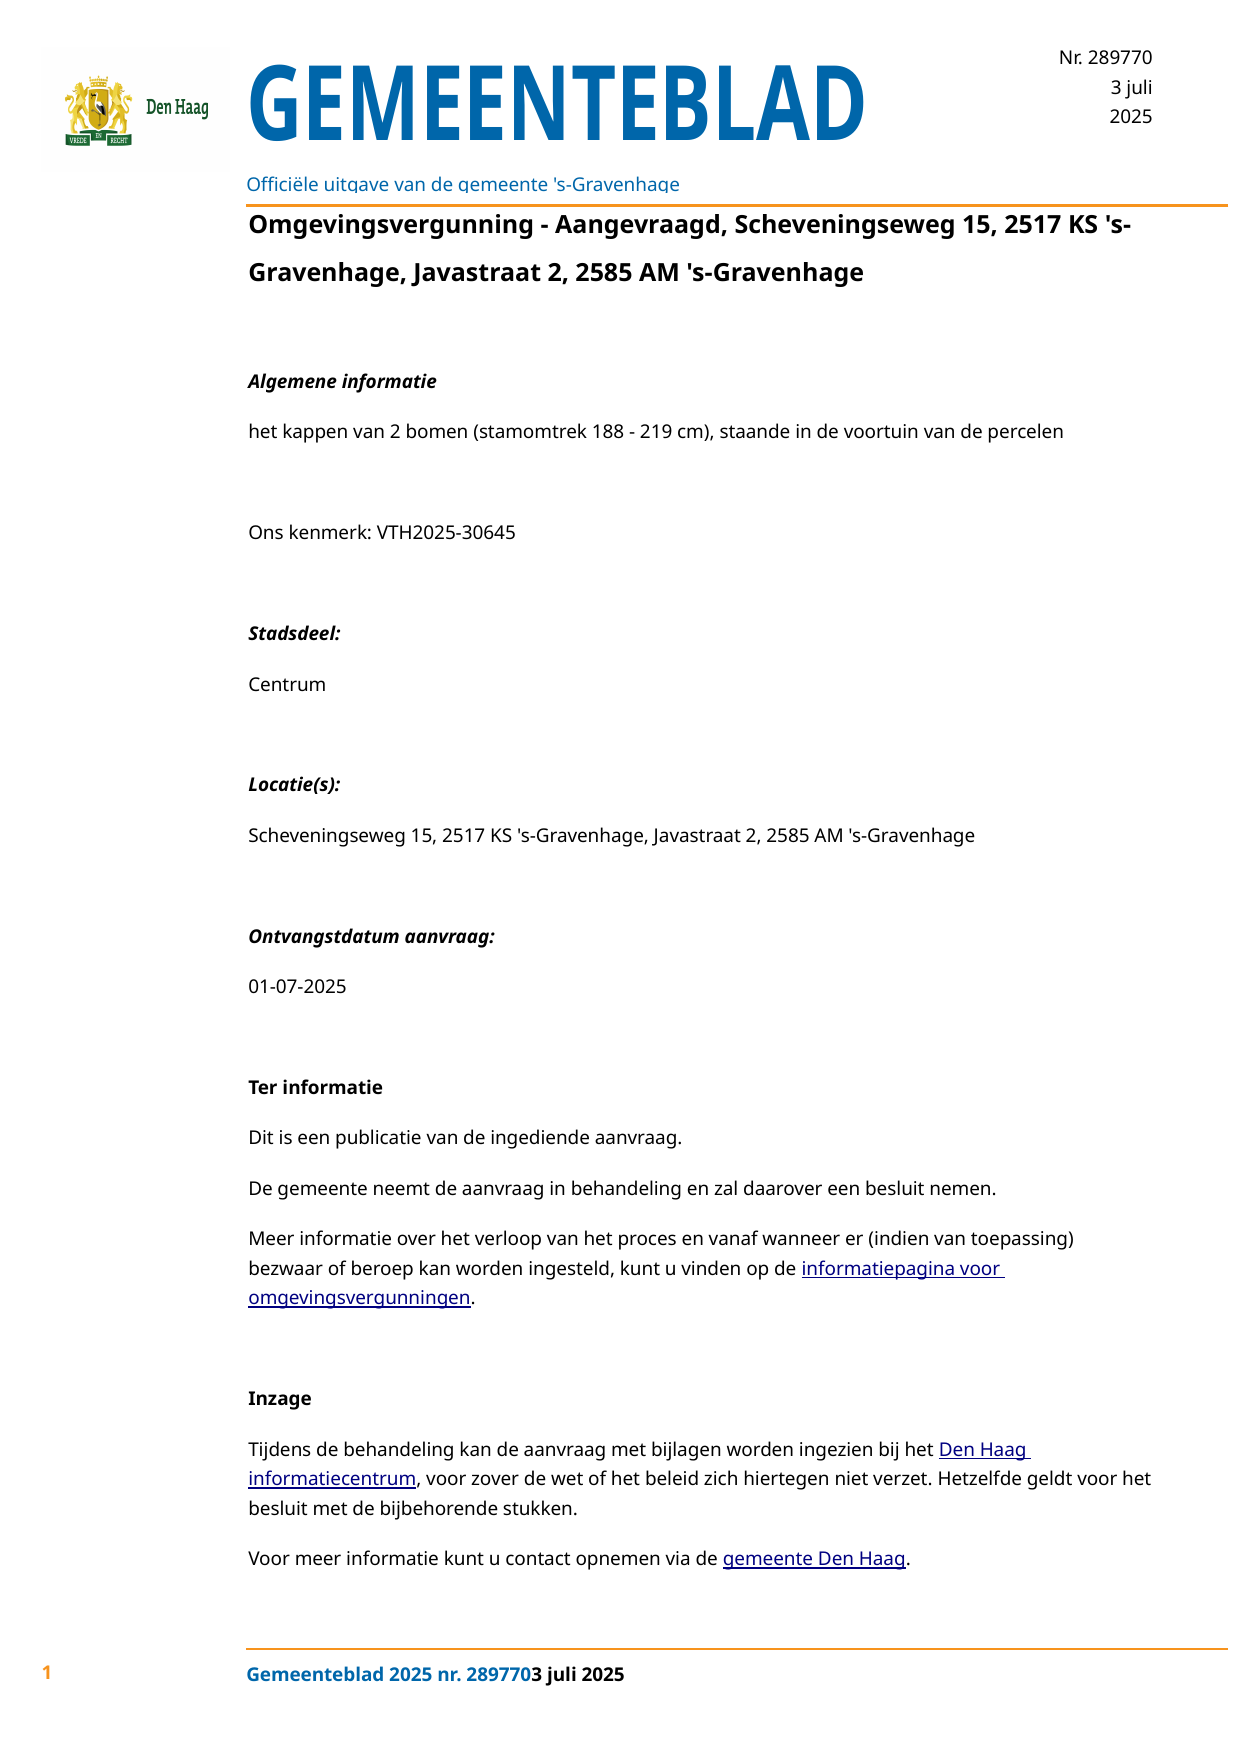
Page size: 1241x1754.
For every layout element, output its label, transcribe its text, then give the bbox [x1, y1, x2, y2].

text Omgevingsvergunning - Aangevraagd, Scheveningseweg 15, 2517 KS 's-Gravenhage, Javastraat 2, 2585 AM 's-Gravenhage [248, 207, 1152, 288]
picture [41, 47, 231, 172]
text Stadsdeel: [248, 620, 1152, 646]
text Tijdens de behandeling kan de aanvraag met bijlagen worden ingezien bij het Den Haag informatiecentrum, voor zover de wet of het beleid zich hiertegen niet verzet. Hetzelfde geldt voor het besluit met de bijbehorende stukken. [248, 1436, 1152, 1521]
text Ontvangstdatum aanvraag: [248, 923, 1152, 949]
text Meer informatie over het verloop van het proces en vanaf wanneer er (indien van toepassing) bezwaar of beroep kan worden ingesteld, kunt u vinden op de informatiepagina voor omgevingsvergunningen. [248, 1225, 1152, 1310]
text Dit is een publicatie van de ingediende aanvraag. [248, 1124, 1152, 1150]
text Voor meer informatie kunt u contact opnemen via de gemeente Den Haag. [248, 1545, 1152, 1571]
text 01-07-2025 [248, 973, 1152, 999]
text Locatie(s): [248, 772, 1152, 797]
text Ons kenmerk: VTH2025-30645 [248, 519, 1152, 545]
text Centrum [248, 671, 1152, 697]
text Ter informatie [248, 1074, 1152, 1100]
text Scheveningseweg 15, 2517 KS 's-Gravenhage, Javastraat 2, 2585 AM 's-Gravenhage [248, 822, 1152, 848]
text Algemene informatie [248, 368, 1152, 394]
text Inzage [248, 1385, 1152, 1411]
text De gemeente neemt de aanvraag in behandeling en zal daarover een besluit nemen. [248, 1175, 1152, 1201]
text het kappen van 2 bomen (stamomtrek 188 - 219 cm), staande in de voortuin van de percelen [248, 419, 1152, 444]
